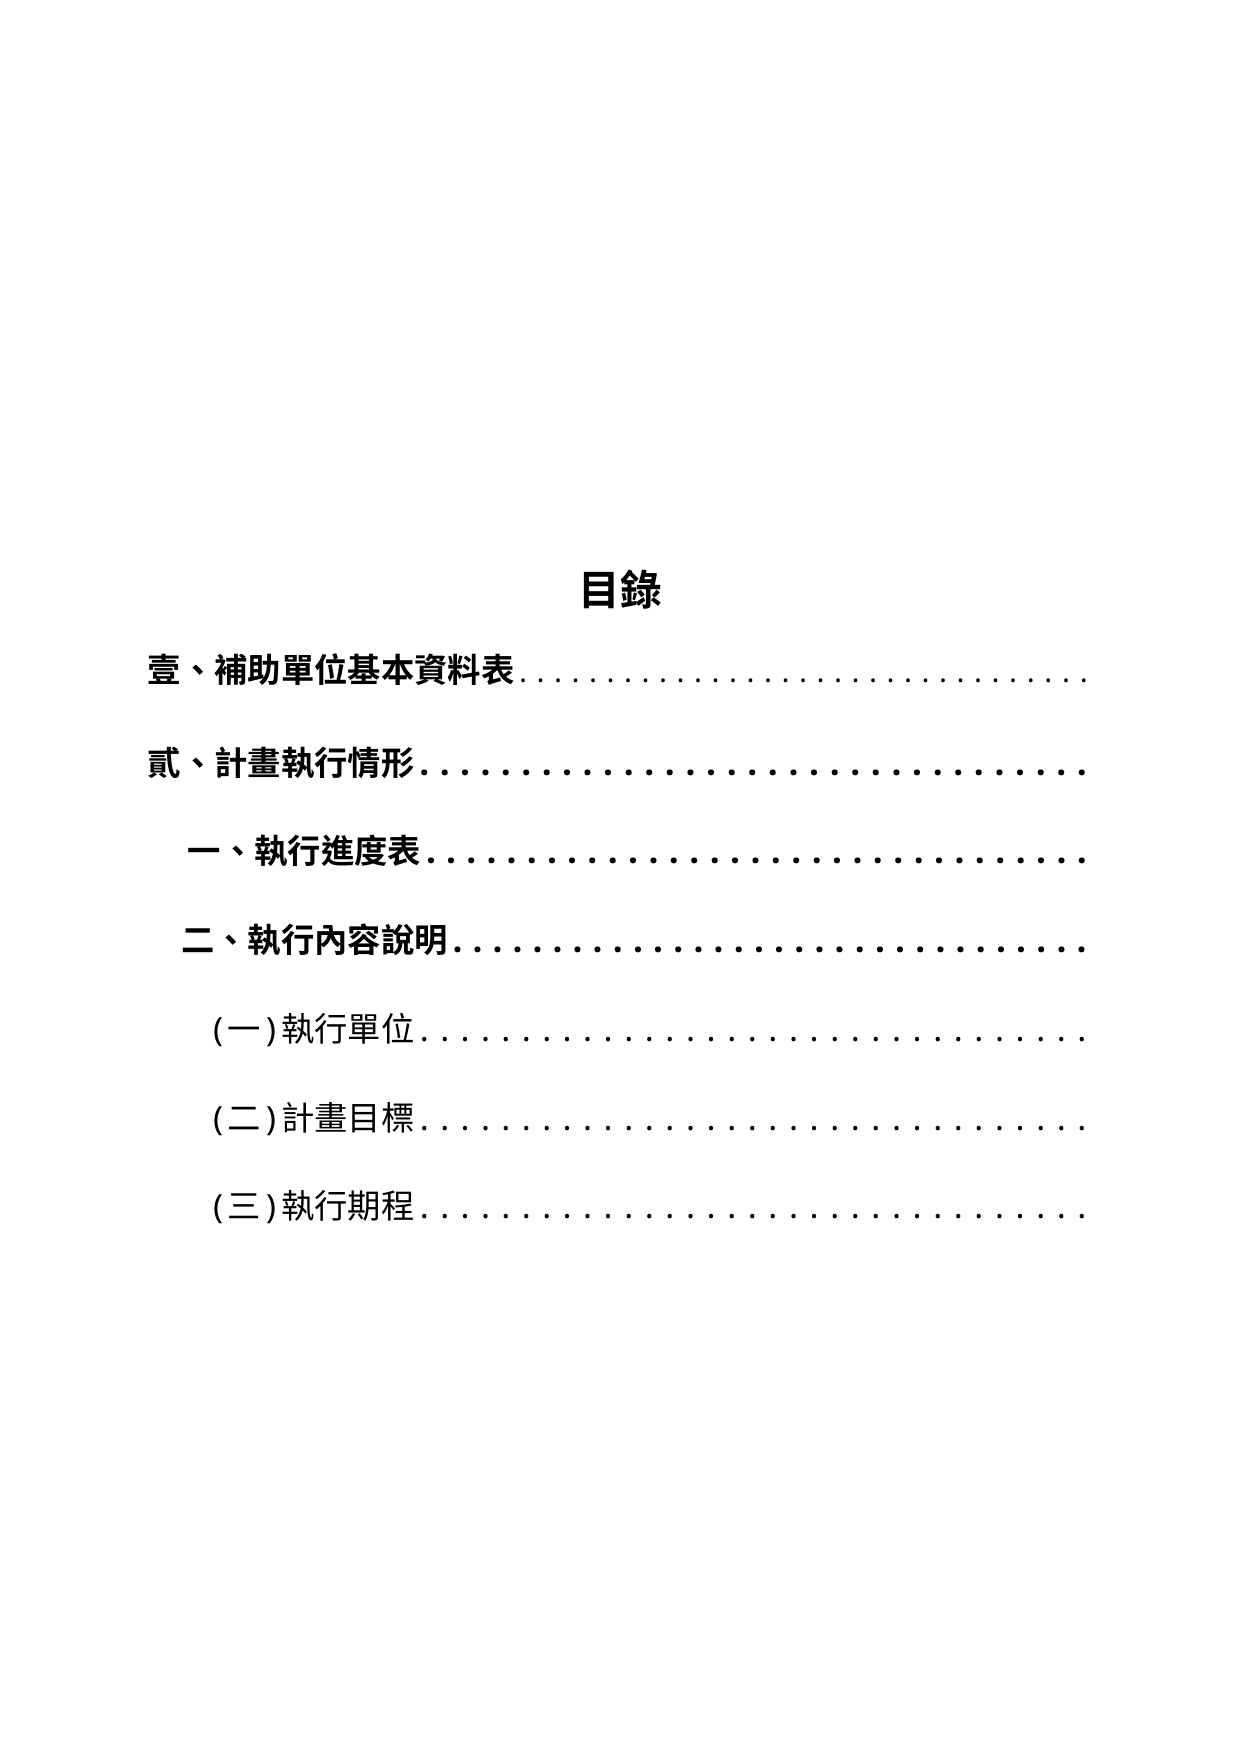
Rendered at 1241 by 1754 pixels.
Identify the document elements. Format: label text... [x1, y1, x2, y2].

text (二)計畫目標 [148, 1074, 1093, 1136]
text 二、執行內容說明 [148, 896, 1093, 959]
text (三)執行期程 [148, 1163, 1093, 1225]
text 貳、計畫執行情形 [148, 719, 1093, 781]
text 壹、補助單位基本資料表 [148, 626, 1093, 689]
text (一)執行單位 [148, 985, 1093, 1048]
text 一、執行進度表 [148, 808, 1093, 870]
text 目錄 [148, 545, 1093, 608]
